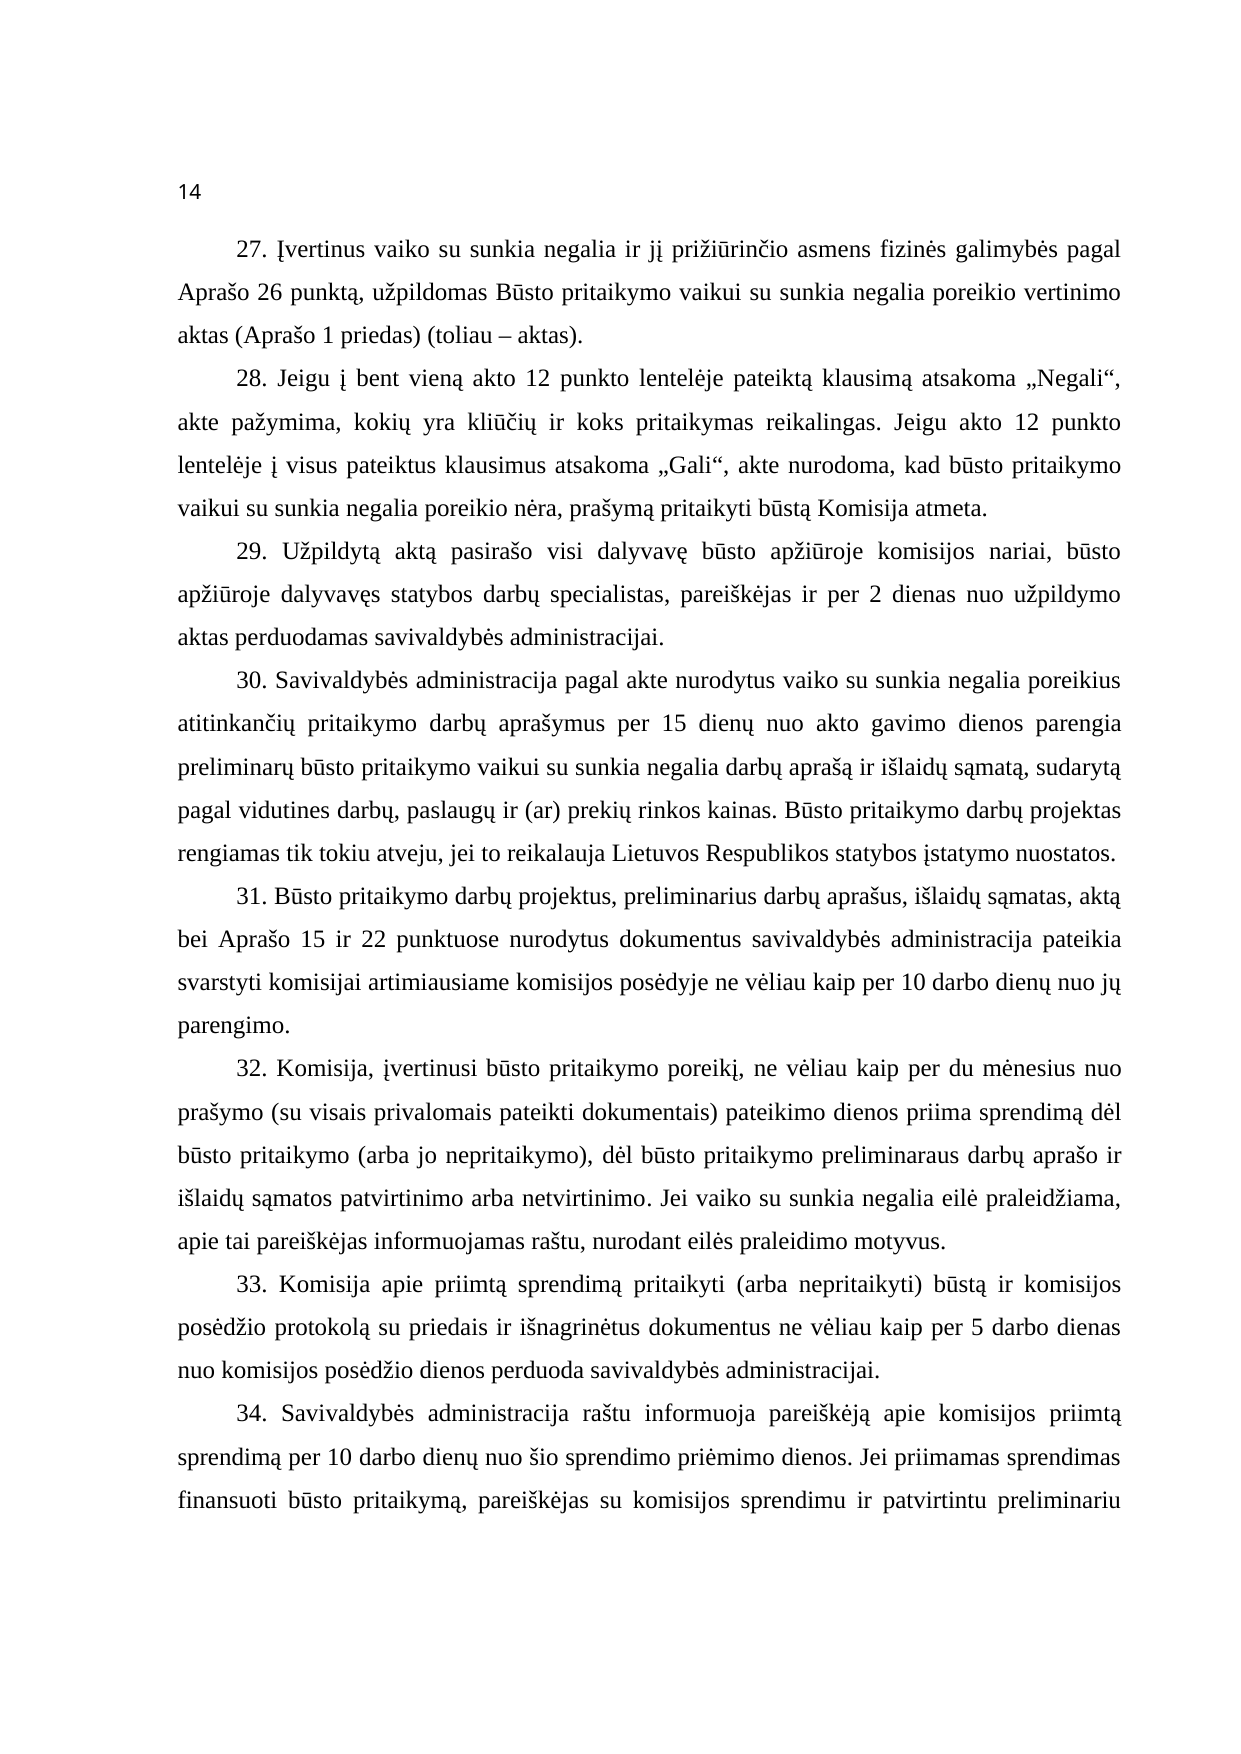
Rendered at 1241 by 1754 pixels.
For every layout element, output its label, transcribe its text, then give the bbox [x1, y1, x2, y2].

text 34. Savivaldybės administracija raštu informuoja pareiškėją apie komisijos priimtą sprendimą per 10 darbo dienų nuo šio sprendimo priėmimo dienos. Jei priimamas sprendimas finansuoti būsto pritaikymą, pareiškėjas su komisijos sprendimu ir patvirtintu preliminariu [177, 1398, 1122, 1513]
text 28. Jeigu į bent vieną akto 12 punkto lentelėje pateiktą klausimą atsakoma „Negali“, akte pažymima, kokių yra kliūčių ir koks pritaikymas reikalingas. Jeigu akto 12 punkto lentelėje į visus pateiktus klausimus atsakoma „Gali“, akte nurodoma, kad būsto pritaikymo vaikui su sunkia negalia poreikio nėra, prašymą pritaikyti būstą Komisija atmeta. [177, 363, 1122, 522]
text 31. Būsto pritaikymo darbų projektus, preliminarius darbų aprašus, išlaidų sąmatas, aktą bei Aprašo 15 ir 22 punktuose nurodytus dokumentus savivaldybės administracija pateikia svarstyti komisijai artimiausiame komisijos posėdyje ne vėliau kaip per 10 darbo dienų nuo jų parengimo. [177, 881, 1122, 1039]
text 32. Komisija, įvertinusi būsto pritaikymo poreikį, ne vėliau kaip per du mėnesius nuo prašymo (su visais privalomais pateikti dokumentais) pateikimo dienos priima sprendimą dėl būsto pritaikymo (arba jo nepritaikymo), dėl būsto pritaikymo preliminaraus darbų aprašo ir išlaidų sąmatos patvirtinimo arba netvirtinimo. Jei vaiko su sunkia negalia eilė praleidžiama, apie tai pareiškėjas informuojamas raštu, nurodant eilės praleidimo motyvus. [177, 1053, 1122, 1255]
text 30. Savivaldybės administracija pagal akte nurodytus vaiko su sunkia negalia poreikius atitinkančių pritaikymo darbų aprašymus per 15 dienų nuo akto gavimo dienos parengia preliminarų būsto pritaikymo vaikui su sunkia negalia darbų aprašą ir išlaidų sąmatą, sudarytą pagal vidutines darbų, paslaugų ir (ar) prekių rinkos kainas. Būsto pritaikymo darbų projektas rengiamas tik tokiu atveju, jei to reikalauja Lietuvos Respublikos statybos įstatymo nuostatos. [177, 665, 1122, 867]
text 27. Įvertinus vaiko su sunkia negalia ir jį prižiūrinčio asmens fizinės galimybės pagal Aprašo 26 punktą, užpildomas Būsto pritaikymo vaikui su sunkia negalia poreikio vertinimo aktas (Aprašo 1 priedas) (toliau – aktas). [177, 234, 1122, 349]
text 29. Užpildytą aktą pasirašo visi dalyvavę būsto apžiūroje komisijos nariai, būsto apžiūroje dalyvavęs statybos darbų specialistas, pareiškėjas ir per 2 dienas nuo užpildymo aktas perduodamas savivaldybės administracijai. [177, 536, 1122, 651]
text 33. Komisija apie priimtą sprendimą pritaikyti (arba nepritaikyti) būstą ir komisijos posėdžio protokolą su priedais ir išnagrinėtus dokumentus ne vėliau kaip per 5 darbo dienas nuo komisijos posėdžio dienos perduoda savivaldybės administracijai. [177, 1269, 1122, 1384]
